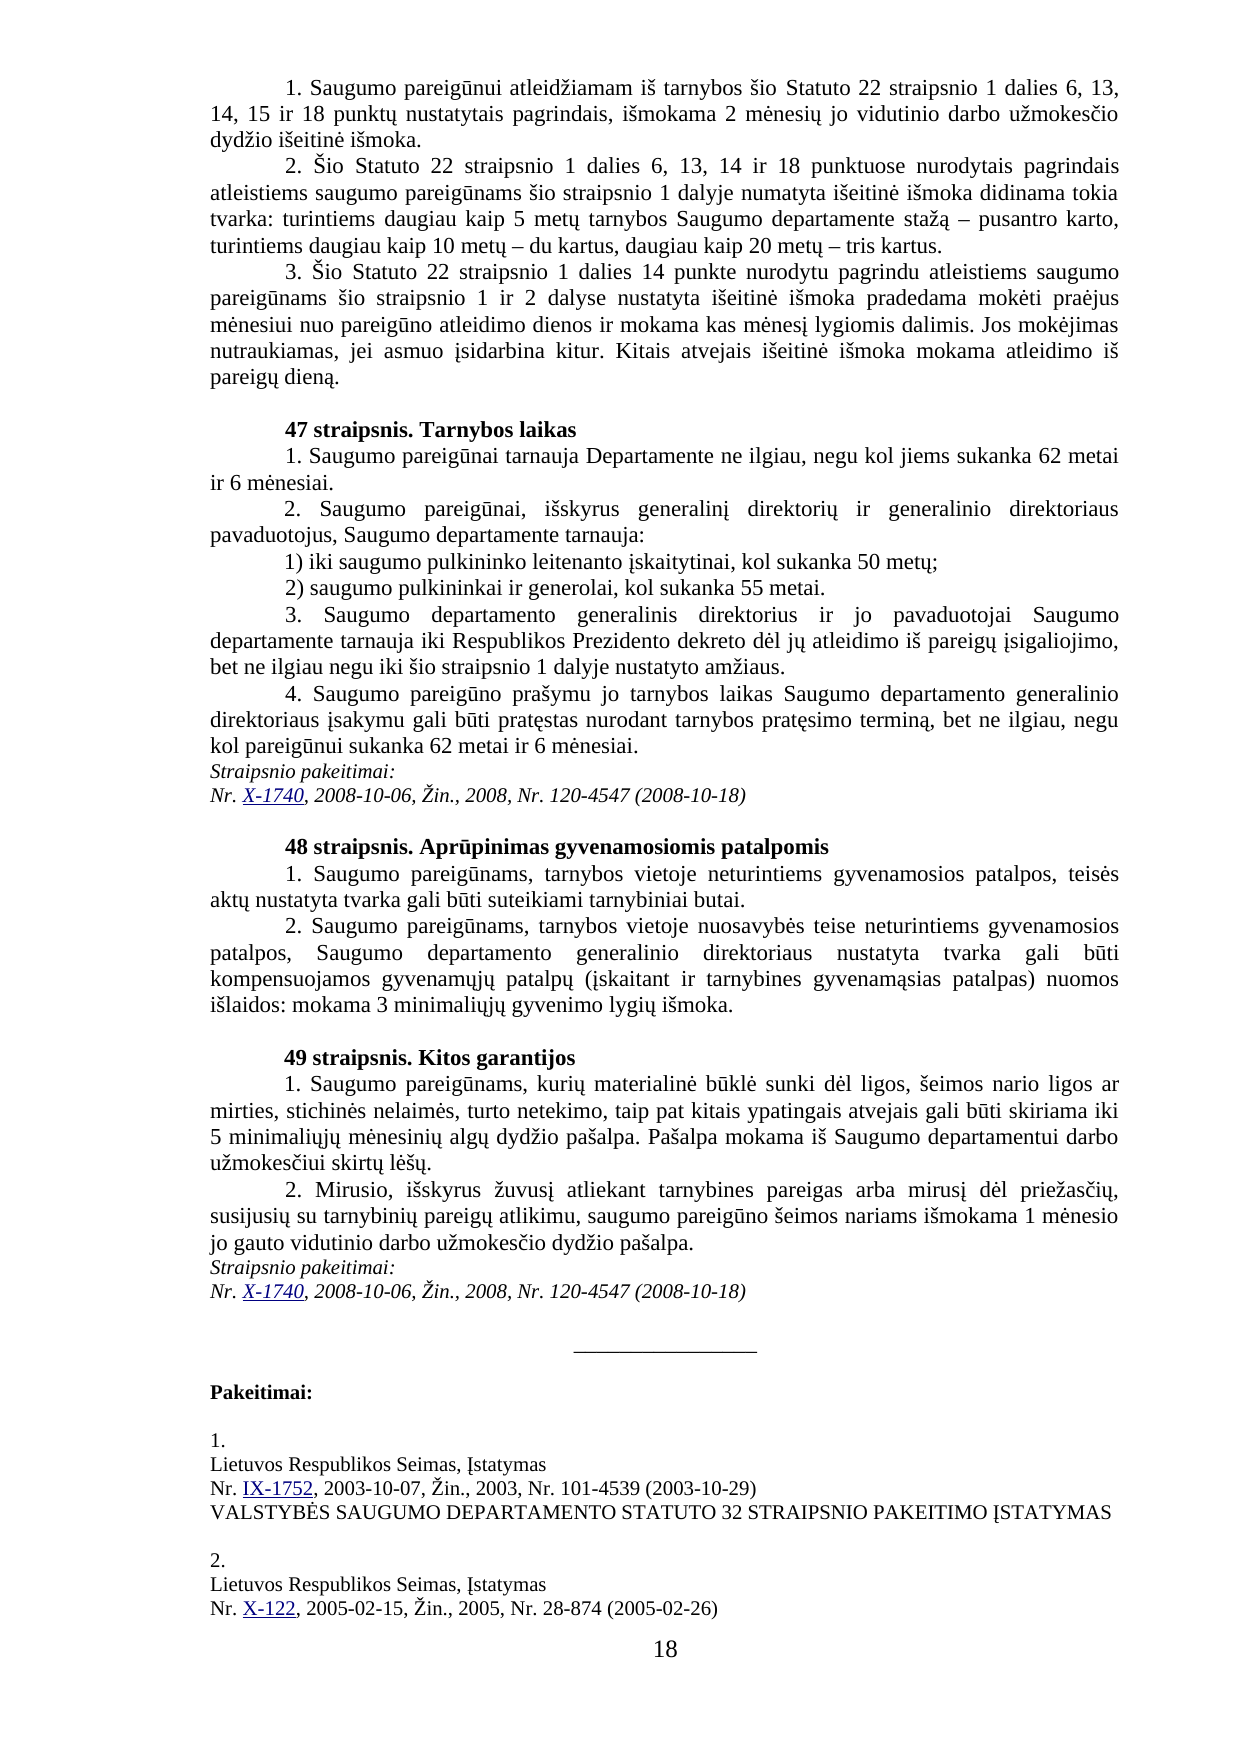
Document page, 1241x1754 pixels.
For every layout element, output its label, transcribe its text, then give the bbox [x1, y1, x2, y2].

text Straipsnio pakeitimai: [210, 1255, 1120, 1279]
text 4. Saugumo pareigūno prašymu jo tarnybos laikas Saugumo departamento generalinio direktoriaus įsakymu gali būti pratęstas nurodant tarnybos pratęsimo terminą, bet ne ilgiau, negu kol pareigūnui sukanka 62 metai ir 6 mėnesiai. [210, 680, 1120, 759]
text Nr. X-1740, 2008-10-06, Žin., 2008, Nr. 120-4547 (2008-10-18) [210, 783, 1120, 807]
text Nr. X-122, 2005-02-15, Žin., 2005, Nr. 28-874 (2005-02-26) [210, 1596, 1120, 1620]
text 49 straipsnis. Kitos garantijos [210, 1044, 1120, 1070]
text ________________ [210, 1329, 1120, 1356]
text 48 straipsnis. Aprūpinimas gyvenamosiomis patalpomis [210, 833, 1120, 859]
text Straipsnio pakeitimai: [210, 759, 1120, 783]
text 2. Mirusio, išskyrus žuvusį atliekant tarnybines pareigas arba mirusį dėl priežasčių, susijusių su tarnybinių pareigų atlikimu, saugumo pareigūno šeimos nariams išmokama 1 mėnesio jo gauto vidutinio darbo užmokesčio dydžio pašalpa. [210, 1176, 1120, 1255]
text Nr. X-1740, 2008-10-06, Žin., 2008, Nr. 120-4547 (2008-10-18) [210, 1279, 1120, 1303]
text VALSTYBĖS SAUGUMO DEPARTAMENTO STATUTO 32 STRAIPSNIO PAKEITIMO ĮSTATYMAS [210, 1500, 1120, 1524]
text Pakeitimai: [210, 1380, 1120, 1404]
text 1. Saugumo pareigūnai tarnauja Departamente ne ilgiau, negu kol jiems sukanka 62 metai ir 6 mėnesiai. [210, 442, 1120, 495]
text Nr. IX-1752, 2003-10-07, Žin., 2003, Nr. 101-4539 (2003-10-29) [210, 1476, 1120, 1500]
text 2. Saugumo pareigūnai, išskyrus generalinį direktorių ir generalinio direktoriaus pavaduotojus, Saugumo departamente tarnauja: [210, 495, 1120, 548]
text 1. [210, 1428, 1120, 1452]
text 1. Saugumo pareigūnams, tarnybos vietoje neturintiems gyvenamosios patalpos, teisės aktų nustatyta tvarka gali būti suteikiami tarnybiniai butai. [210, 859, 1120, 912]
text 1. Saugumo pareigūnams, kurių materialinė būklė sunki dėl ligos, šeimos nario ligos ar mirties, stichinės nelaimės, turto netekimo, taip pat kitais ypatingais atvejais gali būti skiriama iki 5 minimaliųjų mėnesinių algų dydžio pašalpa. Pašalpa mokama iš Saugumo departamentui darbo užmokesčiui skirtų lėšų. [210, 1070, 1120, 1176]
text 2. Šio Statuto 22 straipsnio 1 dalies 6, 13, 14 ir 18 punktuose nurodytais pagrindais atleistiems saugumo pareigūnams šio straipsnio 1 dalyje numatyta išeitinė išmoka didinama tokia tvarka: turintiems daugiau kaip 5 metų tarnybos Saugumo departamente stažą – pusantro karto, turintiems daugiau kaip 10 metų – du kartus, daugiau kaip 20 metų – tris kartus. [210, 153, 1120, 258]
text 47 straipsnis. Tarnybos laikas [210, 416, 1120, 442]
text 3. Šio Statuto 22 straipsnio 1 dalies 14 punkte nurodytu pagrindu atleistiems saugumo pareigūnams šio straipsnio 1 ir 2 dalyse nustatyta išeitinė išmoka pradedama mokėti praėjus mėnesiui nuo pareigūno atleidimo dienos ir mokama kas mėnesį lygiomis dalimis. Jos mokėjimas nutraukiamas, jei asmuo įsidarbina kitur. Kitais atvejais išeitinė išmoka mokama atleidimo iš pareigų dieną. [210, 258, 1120, 390]
text 3. Saugumo departamento generalinis direktorius ir jo pavaduotojai Saugumo departamente tarnauja iki Respublikos Prezidento dekreto dėl jų atleidimo iš pareigų įsigaliojimo, bet ne ilgiau negu iki šio straipsnio 1 dalyje nustatyto amžiaus. [210, 601, 1120, 680]
text 1) iki saugumo pulkininko leitenanto įskaitytinai, kol sukanka 50 metų; [210, 548, 1120, 574]
text 2) saugumo pulkininkai ir generolai, kol sukanka 55 metai. [210, 574, 1120, 601]
text Lietuvos Respublikos Seimas, Įstatymas [210, 1572, 1120, 1596]
text 2. [210, 1548, 1120, 1572]
text 2. Saugumo pareigūnams, tarnybos vietoje nuosavybės teise neturintiems gyvenamosios patalpos, Saugumo departamento generalinio direktoriaus nustatyta tvarka gali būti kompensuojamos gyvenamųjų patalpų (įskaitant ir tarnybines gyvenamąsias patalpas) nuomos išlaidos: mokama 3 minimaliųjų gyvenimo lygių išmoka. [210, 912, 1120, 1018]
text Lietuvos Respublikos Seimas, Įstatymas [210, 1452, 1120, 1476]
text 1. Saugumo pareigūnui atleidžiamam iš tarnybos šio Statuto 22 straipsnio 1 dalies 6, 13, 14, 15 ir 18 punktų nustatytais pagrindais, išmokama 2 mėnesių jo vidutinio darbo užmokesčio dydžio išeitinė išmoka. [210, 73, 1120, 153]
